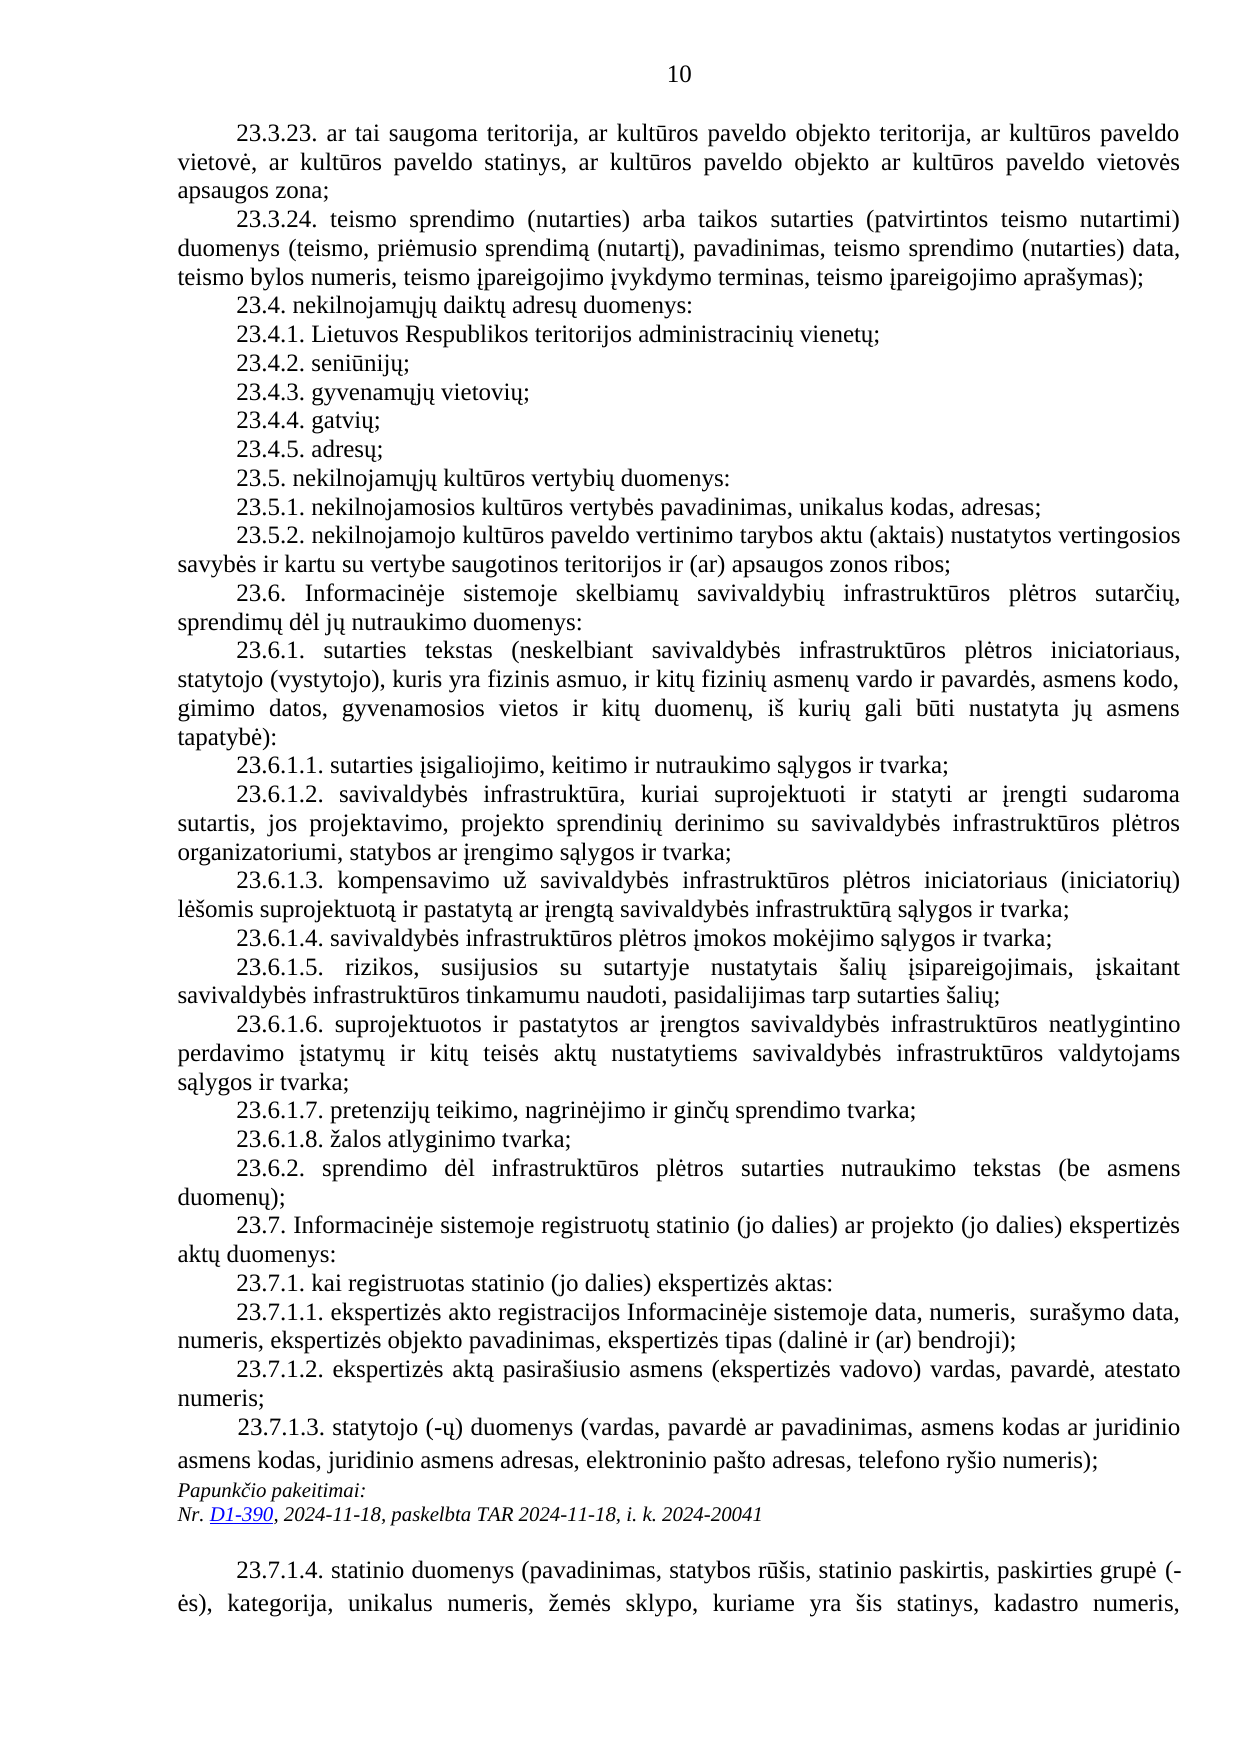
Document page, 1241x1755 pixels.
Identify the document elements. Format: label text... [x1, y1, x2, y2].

text 23.6.1.5. rizikos, susijusios su sutartyje nustatytais šalių įsipareigojimais, įskaitant savivaldybės infrastruktūros tinkamumu naudoti, pasidalijimas tarp sutarties šalių; [177, 952, 1181, 1009]
text 23.3.24. teismo sprendimo (nutarties) arba taikos sutarties (patvirtintos teismo nutartimi) duomenys (teismo, priėmusio sprendimą (nutartį), pavadinimas, teismo sprendimo (nutarties) data, teismo bylos numeris, teismo įpareigojimo įvykdymo terminas, teismo įpareigojimo aprašymas); [177, 204, 1181, 291]
text 23.6. Informacinėje sistemoje skelbiamų savivaldybių infrastruktūros plėtros sutarčių, sprendimų dėl jų nutraukimo duomenys: [177, 578, 1181, 636]
text 23.6.1.2. savivaldybės infrastruktūra, kuriai suprojektuoti ir statyti ar įrengti sudaroma sutartis, jos projektavimo, projekto sprendinių derinimo su savivaldybės infrastruktūros plėtros organizatoriumi, statybos ar įrengimo sąlygos ir tvarka; [177, 779, 1181, 866]
text 23.6.1.3. kompensavimo už savivaldybės infrastruktūros plėtros iniciatoriaus (iniciatorių) lėšomis suprojektuotą ir pastatytą ar įrengtą savivaldybės infrastruktūrą sąlygos ir tvarka; [177, 866, 1181, 923]
text 23.6.1.6. suprojektuotos ir pastatytos ar įrengtos savivaldybės infrastruktūros neatlygintino perdavimo įstatymų ir kitų teisės aktų nustatytiems savivaldybės infrastruktūros valdytojams sąlygos ir tvarka; [177, 1009, 1181, 1096]
text 23.5.2. nekilnojamojo kultūros paveldo vertinimo tarybos aktu (aktais) nustatytos vertingosios savybės ir kartu su vertybe saugotinos teritorijos ir (ar) apsaugos zonos ribos; [177, 521, 1181, 578]
text 23.7. Informacinėje sistemoje registruotų statinio (jo dalies) ar projekto (jo dalies) ekspertizės aktų duomenys: [177, 1211, 1181, 1268]
text Papunkčio pakeitimai: [177, 1478, 1181, 1502]
text 23.5. nekilnojamųjų kultūros vertybių duomenys: [177, 463, 1181, 492]
text 23.6.1.8. žalos atlyginimo tvarka; [177, 1124, 1181, 1153]
text 23.4.2. seniūnijų; [177, 348, 1181, 377]
text Nr. D1-390, 2024-11-18, paskelbta TAR 2024-11-18, i. k. 2024-20041 [177, 1502, 1181, 1526]
text 23.6.1.7. pretenzijų teikimo, nagrinėjimo ir ginčų sprendimo tvarka; [177, 1096, 1181, 1124]
text 23.4. nekilnojamųjų daiktų adresų duomenys: [177, 291, 1181, 319]
text 23.4.1. Lietuvos Respublikos teritorijos administracinių vienetų; [177, 319, 1181, 348]
text 23.6.1.1. sutarties įsigaliojimo, keitimo ir nutraukimo sąlygos ir tvarka; [177, 751, 1181, 779]
text 23.4.4. gatvių; [177, 406, 1181, 434]
text 23.4.3. gyvenamųjų vietovių; [177, 377, 1181, 406]
text 23.7.1.3. statytojo (-ų) duomenys (vardas, pavardė ar pavadinimas, asmens kodas ar juridinio asmens kodas, juridinio asmens adresas, elektroninio pašto adresas, telefono ryšio numeris); [177, 1412, 1181, 1474]
text 23.6.1.4. savivaldybės infrastruktūros plėtros įmokos mokėjimo sąlygos ir tvarka; [177, 923, 1181, 952]
text 23.7.1. kai registruotas statinio (jo dalies) ekspertizės aktas: [177, 1268, 1181, 1297]
text 23.7.1.2. ekspertizės aktą pasirašiusio asmens (ekspertizės vadovo) vardas, pavardė, atestato numeris; [177, 1354, 1181, 1412]
text 23.7.1.1. ekspertizės akto registracijos Informacinėje sistemoje data, numeris, surašymo data, numeris, ekspertizės objekto pavadinimas, ekspertizės tipas (dalinė ir (ar) bendroji); [177, 1297, 1181, 1354]
text 23.7.1.4. statinio duomenys (pavadinimas, statybos rūšis, statinio paskirtis, paskirties grupė (-ės), kategorija, unikalus numeris, žemės sklypo, kuriame yra šis statinys, kadastro numeris, [177, 1555, 1181, 1617]
text 23.5.1. nekilnojamosios kultūros vertybės pavadinimas, unikalus kodas, adresas; [177, 492, 1181, 521]
text 23.6.2. sprendimo dėl infrastruktūros plėtros sutarties nutraukimo tekstas (be asmens duomenų); [177, 1153, 1181, 1211]
text 23.3.23. ar tai saugoma teritorija, ar kultūros paveldo objekto teritorija, ar kultūros paveldo vietovė, ar kultūros paveldo statinys, ar kultūros paveldo objekto ar kultūros paveldo vietovės apsaugos zona; [177, 118, 1181, 204]
text 23.4.5. adresų; [177, 434, 1181, 463]
text 23.6.1. sutarties tekstas (neskelbiant savivaldybės infrastruktūros plėtros iniciatoriaus, statytojo (vystytojo), kuris yra fizinis asmuo, ir kitų fizinių asmenų vardo ir pavardės, asmens kodo, gimimo datos, gyvenamosios vietos ir kitų duomenų, iš kurių gali būti nustatyta jų asmens tapatybė): [177, 636, 1181, 751]
